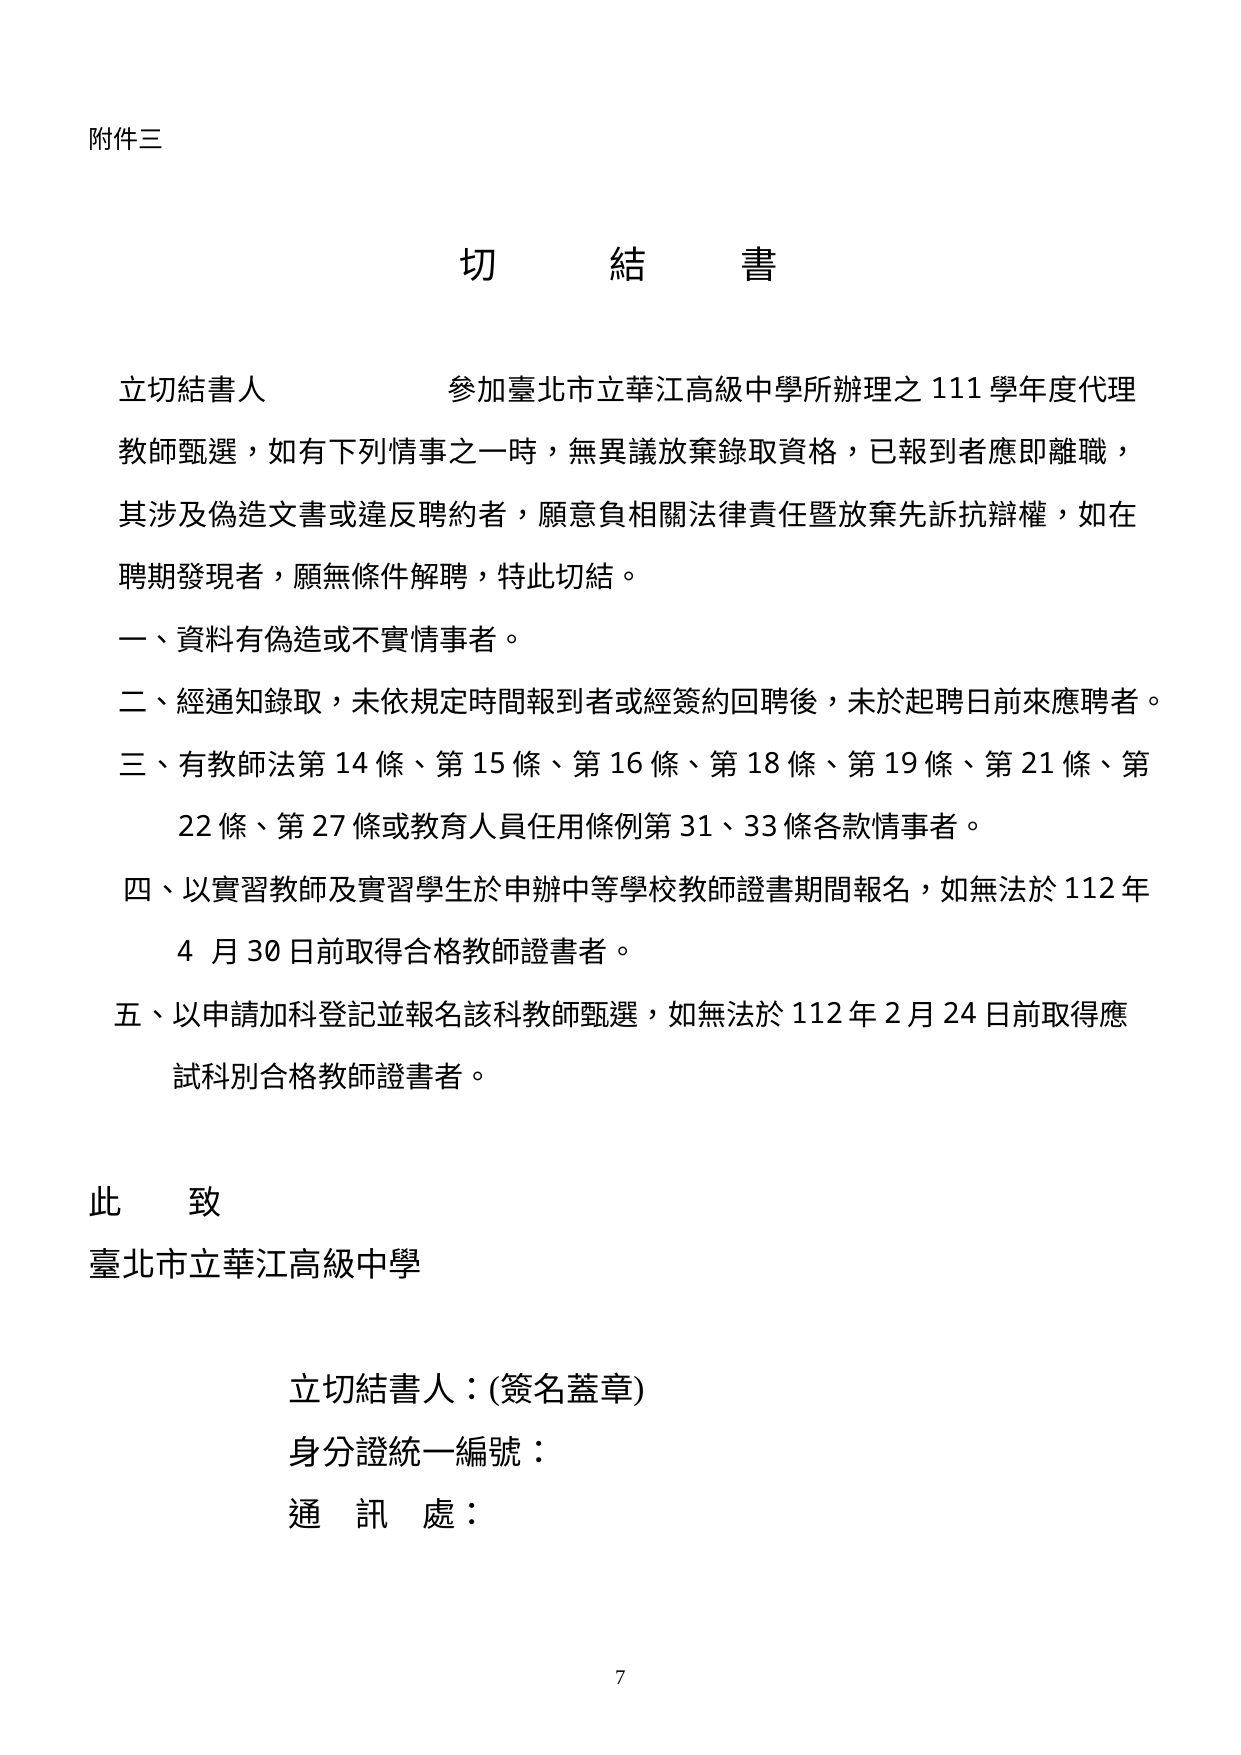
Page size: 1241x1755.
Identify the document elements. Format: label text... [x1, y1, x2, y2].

text 立切結書人 參加臺北市立華江高級中學所辦理之111學年度代理教師甄選，如有下列情事之一時，無異議放棄錄取資格，已報到者應即離職，其涉及偽造文書或違反聘約者，願意負相關法律責任暨放棄先訴抗辯權，如在聘期發現者，願無條件解聘，特此切結。 [118, 346, 1137, 596]
text 身分證統一編號： [89, 1408, 1152, 1471]
text 四、以實習教師及實習學生於申辦中等學校教師證書期間報名，如無法於112年4 月30日前取得合格教師證書者。 [89, 846, 1152, 971]
text 通 訊 處： [89, 1471, 1152, 1533]
text 立切結書人：(簽名蓋章) [89, 1346, 1152, 1408]
text 臺北市立華江高級中學 [89, 1221, 1152, 1283]
text 二、經通知錄取，未依規定時間報到者或經簽約回聘後，未於起聘日前來應聘者。 [118, 658, 1152, 721]
text 切 結 書 [85, 221, 1152, 283]
text 五、以申請加科登記並報名該科教師甄選，如無法於112年2月24日前取得應試科別合格教師證書者。 [114, 971, 1152, 1096]
text 一、資料有偽造或不實情事者。 [118, 596, 1152, 658]
text 三、有教師法第14條、第15條、第16條、第18條、第19條、第21條、第22條、第27條或教育人員任用條例第31、33條各款情事者。 [118, 721, 1152, 846]
text 此 致 [89, 1158, 1152, 1221]
text 附件三 [89, 96, 1152, 158]
